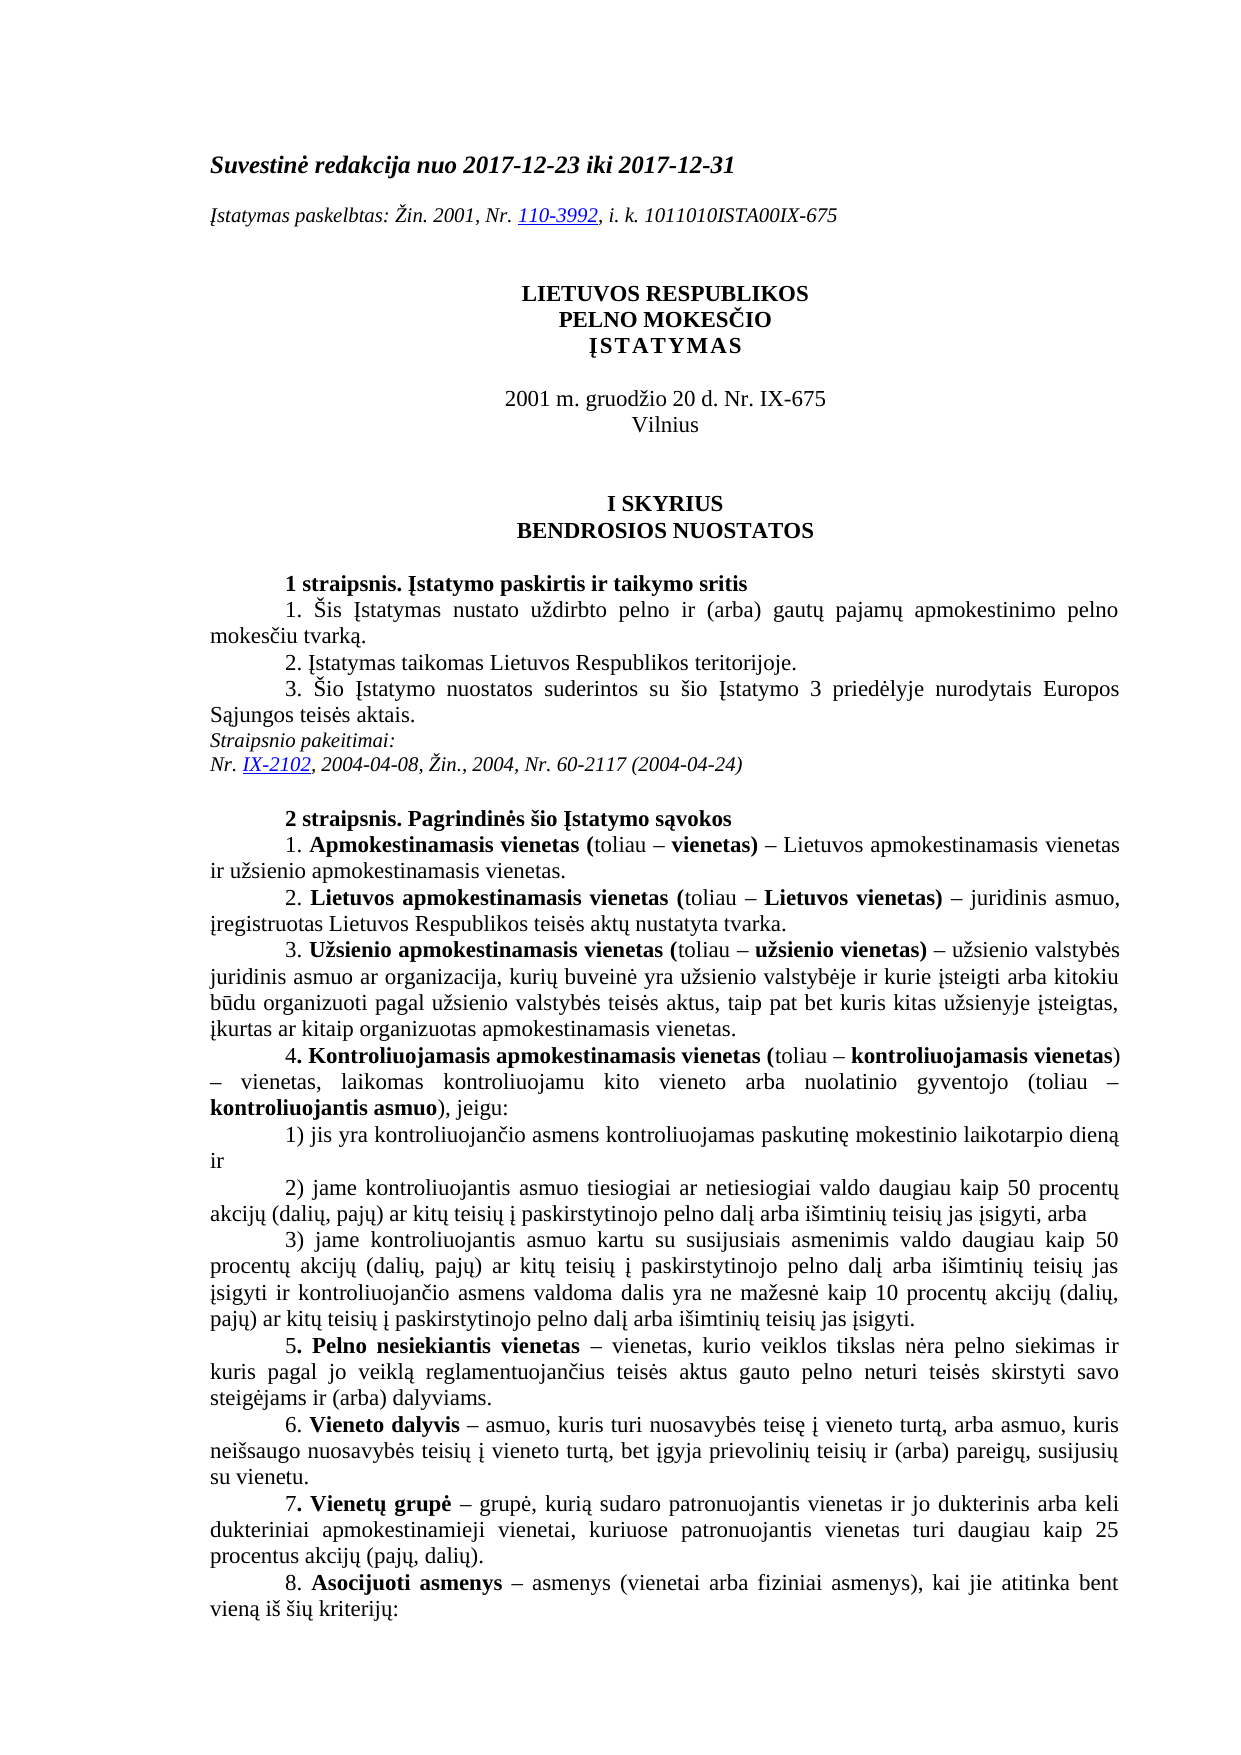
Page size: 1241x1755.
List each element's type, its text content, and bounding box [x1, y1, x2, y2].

text LIETUVOS RESPUBLIKOS [210, 280, 1120, 306]
text 3. Šio Įstatymo nuostatos suderintos su šio Įstatymo 3 priedėlyje nurodytais Europos Sąjungos teisės aktais. [210, 675, 1120, 728]
text PELNO MOKESČIO [210, 306, 1120, 332]
text Įstatymas paskelbtas: Žin. 2001, Nr. 110-3992, i. k. 1011010ISTA00IX-675 [210, 203, 1120, 227]
text 1. Apmokestinamasis vienetas (toliau – vienetas) – Lietuvos apmokestinamasis vienetas ir užsienio apmokestinamasis vienetas. [210, 831, 1120, 884]
text 3) jame kontroliuojantis asmuo kartu su susijusiais asmenimis valdo daugiau kaip 50 procentų akcijų (dalių, pajų) ar kitų teisių į paskirstytinojo pelno dalį arba išimtinių teisių jas įsigyti ir kontroliuojančio asmens valdoma dalis yra ne mažesnė kaip 10 procentų akcijų (dalių, pajų) ar kitų teisių į paskirstytinojo pelno dalį arba išimtinių teisių jas įsigyti. [210, 1226, 1120, 1332]
text 5. Pelno nesiekiantis vienetas – vienetas, kurio veiklos tikslas nėra pelno siekimas ir kuris pagal jo veiklą reglamentuojančius teisės aktus gauto pelno neturi teisės skirstyti savo steigėjams ir (arba) dalyviams. [210, 1332, 1120, 1411]
text I SKYRIUS [210, 491, 1120, 517]
text 4. Kontroliuojamasis apmokestinamasis vienetas (toliau – kontroliuojamasis vienetas) – vienetas, laikomas kontroliuojamu kito vieneto arba nuolatinio gyventojo (toliau – kontroliuojantis asmuo), jeigu: [210, 1042, 1120, 1121]
text 2 straipsnis. Pagrindinės šio Įstatymo sąvokos [210, 804, 1120, 831]
text 7. Vienetų grupė – grupė, kurią sudaro patronuojantis vienetas ir jo dukterinis arba keli dukteriniai apmokestinamieji vienetai, kuriuose patronuojantis vienetas turi daugiau kaip 25 procentus akcijų (pajų, dalių). [210, 1490, 1120, 1569]
text 2) jame kontroliuojantis asmuo tiesiogiai ar netiesiogiai valdo daugiau kaip 50 procentų akcijų (dalių, pajų) ar kitų teisių į paskirstytinojo pelno dalį arba išimtinių teisių jas įsigyti, arba [210, 1173, 1120, 1226]
text 2001 m. gruodžio 20 d. Nr. IX-675 Vilnius [210, 385, 1120, 438]
text Straipsnio pakeitimai: [210, 728, 1120, 752]
text 8. Asocijuoti asmenys – asmenys (vienetai arba fiziniai asmenys), kai jie atitinka bent vieną iš šių kriterijų: [210, 1569, 1120, 1622]
text BENDROSIOS NUOSTATOS [210, 517, 1120, 543]
text 2. Lietuvos apmokestinamasis vienetas (toliau – Lietuvos vienetas) – juridinis asmuo, įregistruotas Lietuvos Respublikos teisės aktų nustatyta tvarka. [210, 884, 1120, 936]
text 3. Užsienio apmokestinamasis vienetas (toliau – užsienio vienetas) – užsienio valstybės juridinis asmuo ar organizacija, kurių buveinė yra užsienio valstybėje ir kurie įsteigti arba kitokiu būdu organizuoti pagal užsienio valstybės teisės aktus, taip pat bet kuris kitas užsienyje įsteigtas, įkurtas ar kitaip organizuotas apmokestinamasis vienetas. [210, 936, 1120, 1042]
text 2. Įstatymas taikomas Lietuvos Respublikos teritorijoje. [210, 649, 1120, 675]
text 6. Vieneto dalyvis – asmuo, kuris turi nuosavybės teisę į vieneto turtą, arba asmuo, kuris neišsaugo nuosavybės teisių į vieneto turtą, bet įgyja prievolinių teisių ir (arba) pareigų, susijusių su vienetu. [210, 1411, 1120, 1490]
text Suvestinė redakcija nuo 2017-12-23 iki 2017-12-31 [210, 150, 1120, 179]
text ĮSTATYMAS [210, 332, 1120, 359]
text Nr. IX-2102, 2004-04-08, Žin., 2004, Nr. 60-2117 (2004-04-24) [210, 752, 1120, 776]
text 1. Šis Įstatymas nustato uždirbto pelno ir (arba) gautų pajamų apmokestinimo pelno mokesčiu tvarką. [210, 596, 1120, 649]
text 1) jis yra kontroliuojančio asmens kontroliuojamas paskutinę mokestinio laikotarpio dieną ir [210, 1121, 1120, 1173]
text 1 straipsnis. Įstatymo paskirtis ir taikymo sritis [210, 569, 1120, 596]
